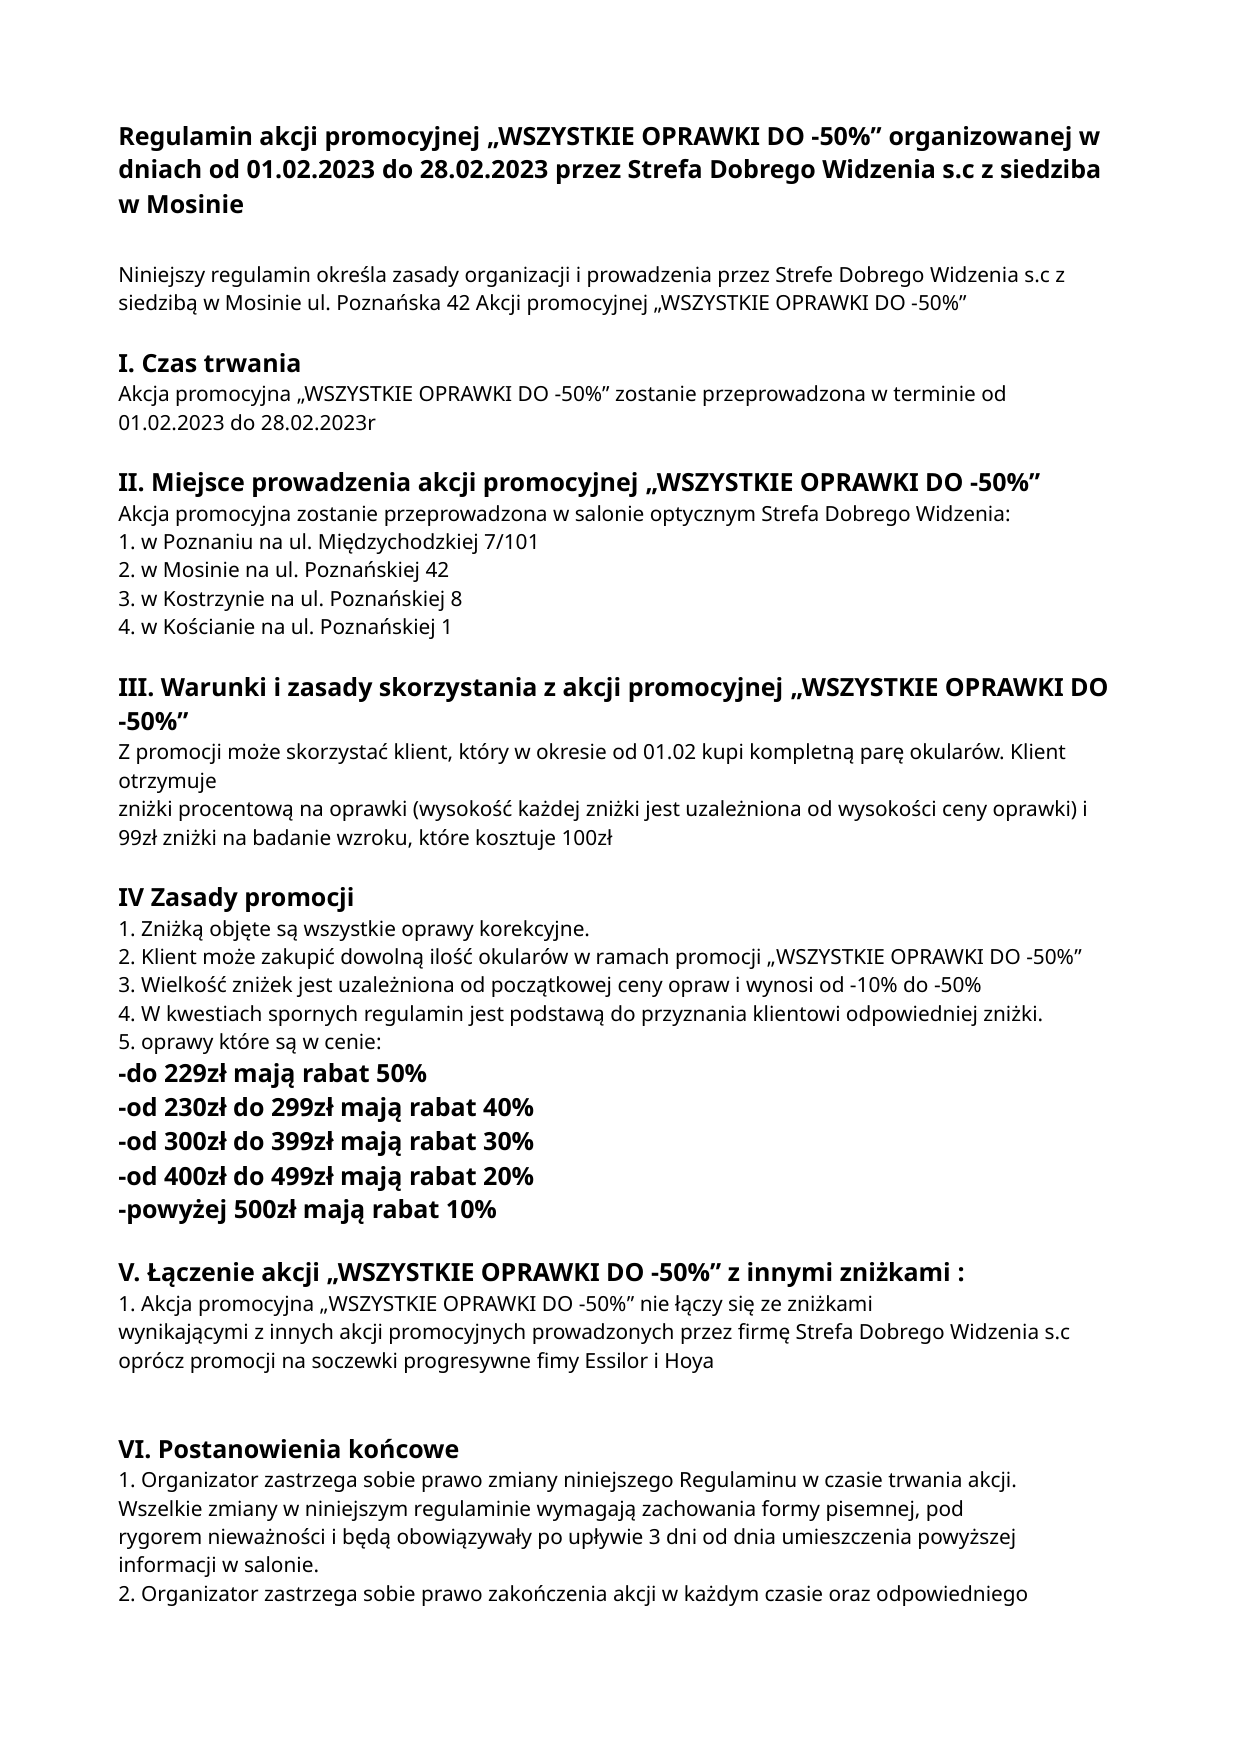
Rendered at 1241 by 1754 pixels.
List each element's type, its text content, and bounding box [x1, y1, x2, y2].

text 2. Klient może zakupić dowolną ilość okularów w ramach promocji „WSZYSTKIE OPRAWKI DO -50%” [118, 942, 1122, 971]
text VI. Postanowienia końcowe [118, 1431, 1122, 1465]
text II. Miejsce prowadzenia akcji promocyjnej „WSZYSTKIE OPRAWKI DO -50%” [118, 465, 1122, 499]
text rygorem nieważności i będą obowiązywały po upływie 3 dni od dnia umieszczenia powyższej [118, 1522, 1122, 1551]
text -do 229zł mają rabat 50% [118, 1056, 1122, 1090]
text V. Łączenie akcji „WSZYSTKIE OPRAWKI DO -50%” z innymi zniżkami : [118, 1255, 1122, 1289]
text 1. w Poznaniu na ul. Międzychodzkiej 7/101 [118, 527, 1122, 556]
text Niniejszy regulamin określa zasady organizacji i prowadzenia przez Strefe Dobrego Widzenia s.c z [118, 260, 1122, 288]
text 1. Akcja promocyjna „WSZYSTKIE OPRAWKI DO -50%” nie łączy się ze zniżkami [118, 1289, 1122, 1317]
text informacji w salonie. [118, 1551, 1122, 1579]
text 01.02.2023 do 28.02.2023r [118, 408, 1122, 436]
text 2. w Mosinie na ul. Poznańskiej 42 [118, 556, 1122, 584]
text 4. w Kościanie na ul. Poznańskiej 1 [118, 612, 1122, 641]
text 3. w Kostrzynie na ul. Poznańskiej 8 [118, 584, 1122, 612]
text -od 230zł do 299zł mają rabat 40% [118, 1090, 1122, 1124]
text 1. Organizator zastrzega sobie prawo zmiany niniejszego Regulaminu w czasie trwania akcji. [118, 1465, 1122, 1494]
text wynikającymi z innych akcji promocyjnych prowadzonych przez firmę Strefa Dobrego Widzenia s.c oprócz promocji na soczewki progresywne fimy Essilor i Hoya [118, 1317, 1122, 1374]
text 1. Zniżką objęte są wszystkie oprawy korekcyjne. [118, 914, 1122, 942]
text 3. Wielkość zniżek jest uzależniona od początkowej ceny opraw i wynosi od -10% do -50% [118, 971, 1122, 999]
text -od 400zł do 499zł mają rabat 20% [118, 1158, 1122, 1192]
text Regulamin akcji promocyjnej „WSZYSTKIE OPRAWKI DO -50%” organizowanej w dniach od 01.02.2023 do 28.02.2023 przez Strefa Dobrego Widzenia s.c z siedziba w Mosinie [118, 118, 1122, 220]
text Akcja promocyjna „WSZYSTKIE OPRAWKI DO -50%” zostanie przeprowadzona w terminie od [118, 379, 1122, 408]
text 2. Organizator zastrzega sobie prawo zakończenia akcji w każdym czasie oraz odpowiedniego [118, 1579, 1122, 1607]
text zniżki procentową na oprawki (wysokość każdej zniżki jest uzależniona od wysokości ceny oprawki) i 99zł zniżki na badanie wzroku, które kosztuje 100zł [118, 794, 1122, 851]
text siedzibą w Mosinie ul. Poznańska 42 Akcji promocyjnej „WSZYSTKIE OPRAWKI DO -50%” [118, 288, 1122, 317]
text 4. W kwestiach spornych regulamin jest podstawą do przyznania klientowi odpowiedniej zniżki. [118, 999, 1122, 1027]
text III. Warunki i zasady skorzystania z akcji promocyjnej „WSZYSTKIE OPRAWKI DO -50%” [118, 669, 1122, 737]
text Z promocji może skorzystać klient, który w okresie od 01.02 kupi kompletną parę okularów. Klient otrzymuje [118, 737, 1122, 794]
text Akcja promocyjna zostanie przeprowadzona w salonie optycznym Strefa Dobrego Widzenia: [118, 499, 1122, 527]
text Wszelkie zmiany w niniejszym regulaminie wymagają zachowania formy pisemnej, pod [118, 1494, 1122, 1522]
text -powyżej 500zł mają rabat 10% [118, 1192, 1122, 1226]
text -od 300zł do 399zł mają rabat 30% [118, 1124, 1122, 1158]
text 5. oprawy które są w cenie: [118, 1027, 1122, 1056]
text IV Zasady promocji [118, 880, 1122, 914]
text I. Czas trwania [118, 345, 1122, 379]
